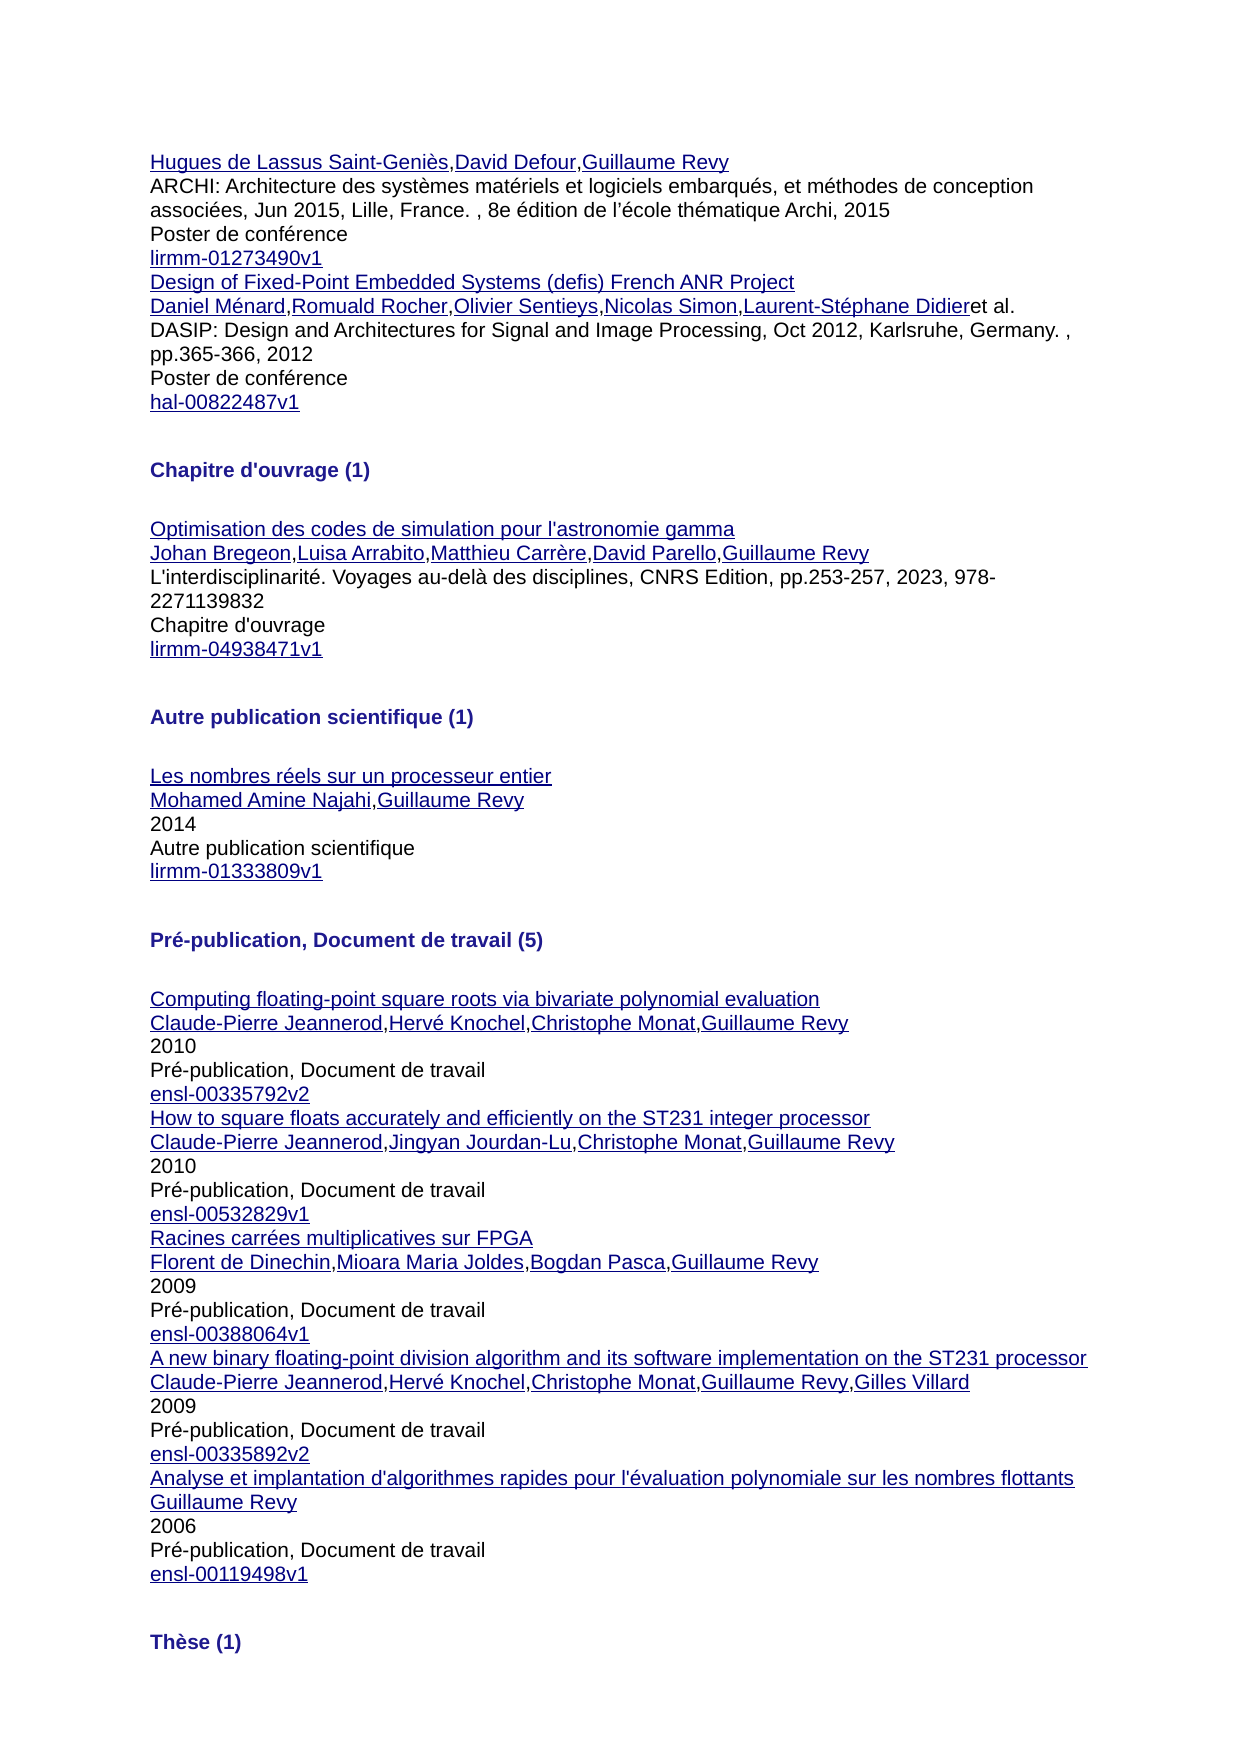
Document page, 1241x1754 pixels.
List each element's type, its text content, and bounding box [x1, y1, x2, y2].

subtitle Autre publication scientifique (1) [150, 705, 1090, 729]
table_cell Racines carrées multiplicatives sur FPGA Florent de Dinechin,Mioara Maria Joldes,Bogdan Pasca,Guillaume Revy 2009 Pré-publication, Document de travail ensl-00388064v1 [150, 1226, 1090, 1346]
table_cell How to square floats accurately and efficiently on the ST231 integer processor Claude-Pierre Jeannerod,Jingyan Jourdan-Lu,Christophe Monat,Guillaume Revy 2010 Pré-publication, Document de travail ensl-00532829v1 [150, 1106, 1090, 1226]
subtitle Thèse (1) [150, 1630, 1090, 1654]
table_header Les nombres réels sur un processeur entier Mohamed Amine Najahi,Guillaume Revy 2014 Autre publication scientifique lirmm-01333809v1 [150, 764, 1090, 883]
table_cell A new binary floating-point division algorithm and its software implementation on the ST231 processor Claude-Pierre Jeannerod,Hervé Knochel,Christophe Monat,Guillaume Revy,Gilles Villard 2009 Pré-publication, Document de travail ensl-00335892v2 [150, 1346, 1090, 1466]
table_cell Analyse et implantation d'algorithmes rapides pour l'évaluation polynomiale sur les nombres flottants Guillaume Revy 2006 Pré-publication, Document de travail ensl-00119498v1 [150, 1466, 1090, 1585]
table_cell Design of Fixed-Point Embedded Systems (defis) French ANR Project Daniel Ménard,Romuald Rocher,Olivier Sentieys,Nicolas Simon,Laurent-Stéphane Didieret al. DASIP: Design and Architectures for Signal and Image Processing, Oct 2012, Karlsruhe, Germany. , pp.365-366, 2012 Poster de conférence hal-00822487v1 [150, 270, 1090, 413]
table_header Computing floating-point square roots via bivariate polynomial evaluation Claude-Pierre Jeannerod,Hervé Knochel,Christophe Monat,Guillaume Revy 2010 Pré-publication, Document de travail ensl-00335792v2 [150, 986, 1090, 1106]
table_header Optimisation des codes de simulation pour l'astronomie gamma Johan Bregeon,Luisa Arrabito,Matthieu Carrère,David Parello,Guillaume Revy L'interdisciplinarité. Voyages au-delà des disciplines, CNRS Edition, pp.253-257, 2023, 978-2271139832 Chapitre d'ouvrage lirmm-04938471v1 [150, 517, 1090, 660]
subtitle Chapitre d'ouvrage (1) [150, 458, 1090, 482]
table_header Hugues de Lassus Saint-Geniès,David Defour,Guillaume Revy ARCHI: Architecture des systèmes matériels et logiciels embarqués, et méthodes de conception associées, Jun 2015, Lille, France. , 8e édition de l’école thématique Archi, 2015 Poster de conférence lirmm-01273490v1 [150, 150, 1090, 270]
subtitle Pré-publication, Document de travail (5) [150, 928, 1090, 952]
